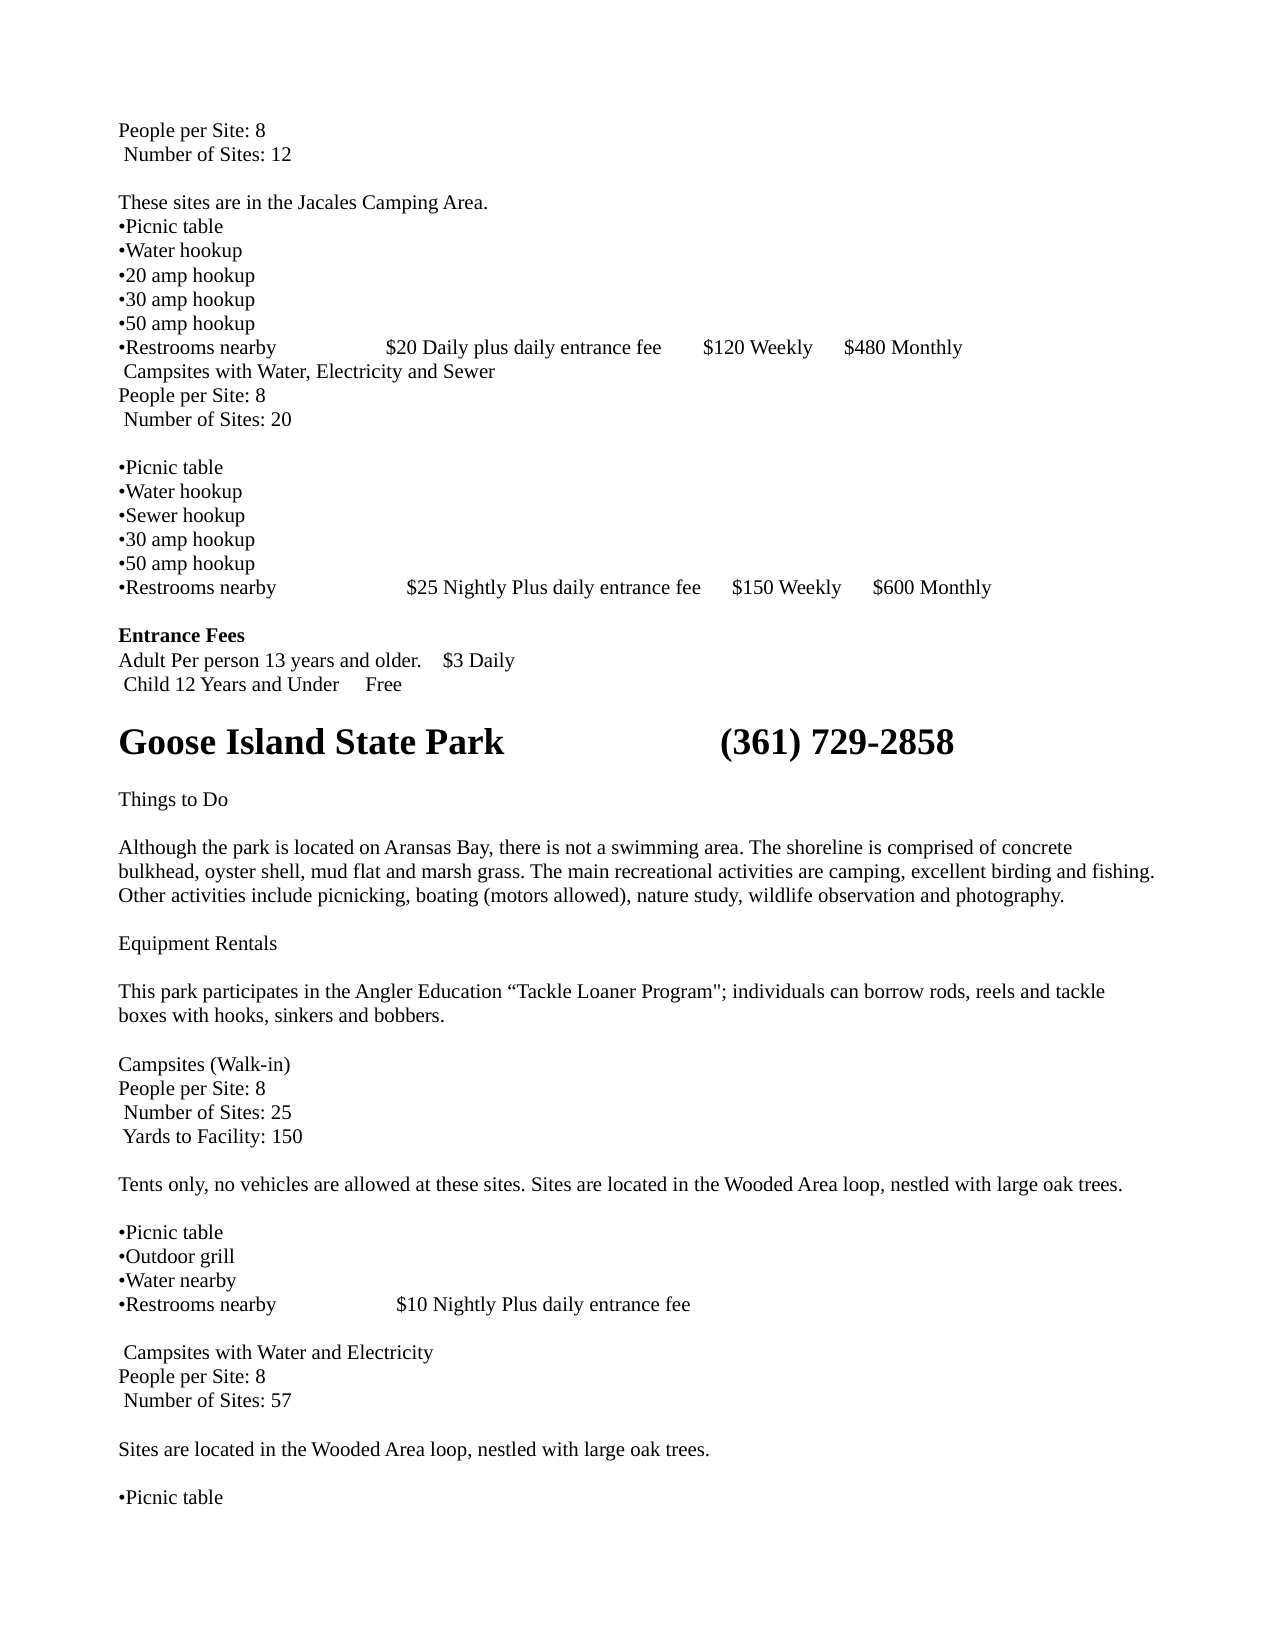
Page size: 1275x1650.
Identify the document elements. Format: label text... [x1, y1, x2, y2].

text •Picnic table [118, 455, 1157, 479]
text •Picnic table [118, 214, 1157, 238]
text •Outdoor grill [118, 1244, 1157, 1268]
text Campsites with Water, Electricity and Sewer [118, 359, 1157, 383]
text •Restrooms nearby $10 Nightly Plus daily entrance fee [118, 1292, 1157, 1316]
text •Restrooms nearby $20 Daily plus daily entrance fee $120 Weekly $480 Monthly [118, 335, 1157, 359]
text Sites are located in the Wooded Area loop, nestled with large oak trees. [118, 1437, 1157, 1461]
text •Picnic table [118, 1485, 1157, 1509]
text Tents only, no vehicles are allowed at these sites. Sites are located in the Wooded Area loop, nestled with large oak trees. [118, 1172, 1157, 1196]
text This park participates in the Angler Education “Tackle Loaner Program"; individuals can borrow rods, reels and tackle boxes with hooks, sinkers and bobbers. [118, 979, 1157, 1027]
text Number of Sites: 12 [118, 142, 1157, 166]
text •Water hookup [118, 238, 1157, 262]
text •20 amp hookup [118, 262, 1157, 287]
text People per Site: 8 [118, 1076, 1157, 1100]
text Child 12 Years and Under Free [118, 672, 1157, 696]
text Number of Sites: 25 [118, 1100, 1157, 1124]
text Things to Do [118, 787, 1157, 811]
text Adult Per person 13 years and older. $3 Daily [118, 647, 1157, 672]
text Although the park is located on Aransas Bay, there is not a swimming area. The shoreline is comprised of concrete bulkhead, oyster shell, mud flat and marsh grass. The main recreational activities are camping, excellent birding and fishing. Other activities include picnicking, boating (motors allowed), nature study, wildlife observation and photography. [118, 835, 1157, 907]
text These sites are in the Jacales Camping Area. [118, 190, 1157, 214]
text •30 amp hookup [118, 287, 1157, 311]
text People per Site: 8 [118, 1364, 1157, 1388]
text •Water nearby [118, 1268, 1157, 1292]
text Goose Island State Park (361) 729-2858 [118, 720, 1157, 763]
text •Sewer hookup [118, 503, 1157, 527]
text Campsites (Walk-in) [118, 1052, 1157, 1076]
text Yards to Facility: 150 [118, 1124, 1157, 1148]
text Campsites with Water and Electricity [118, 1340, 1157, 1364]
text Number of Sites: 57 [118, 1388, 1157, 1412]
text •Restrooms nearby $25 Nightly Plus daily entrance fee $150 Weekly $600 Monthly [118, 575, 1157, 599]
text •Water hookup [118, 479, 1157, 503]
text •50 amp hookup [118, 311, 1157, 335]
text •30 amp hookup [118, 527, 1157, 551]
text •50 amp hookup [118, 551, 1157, 575]
text Equipment Rentals [118, 931, 1157, 955]
text Number of Sites: 20 [118, 407, 1157, 431]
text Entrance Fees [118, 623, 1157, 647]
text People per Site: 8 [118, 383, 1157, 407]
text People per Site: 8 [118, 118, 1157, 142]
text •Picnic table [118, 1220, 1157, 1244]
